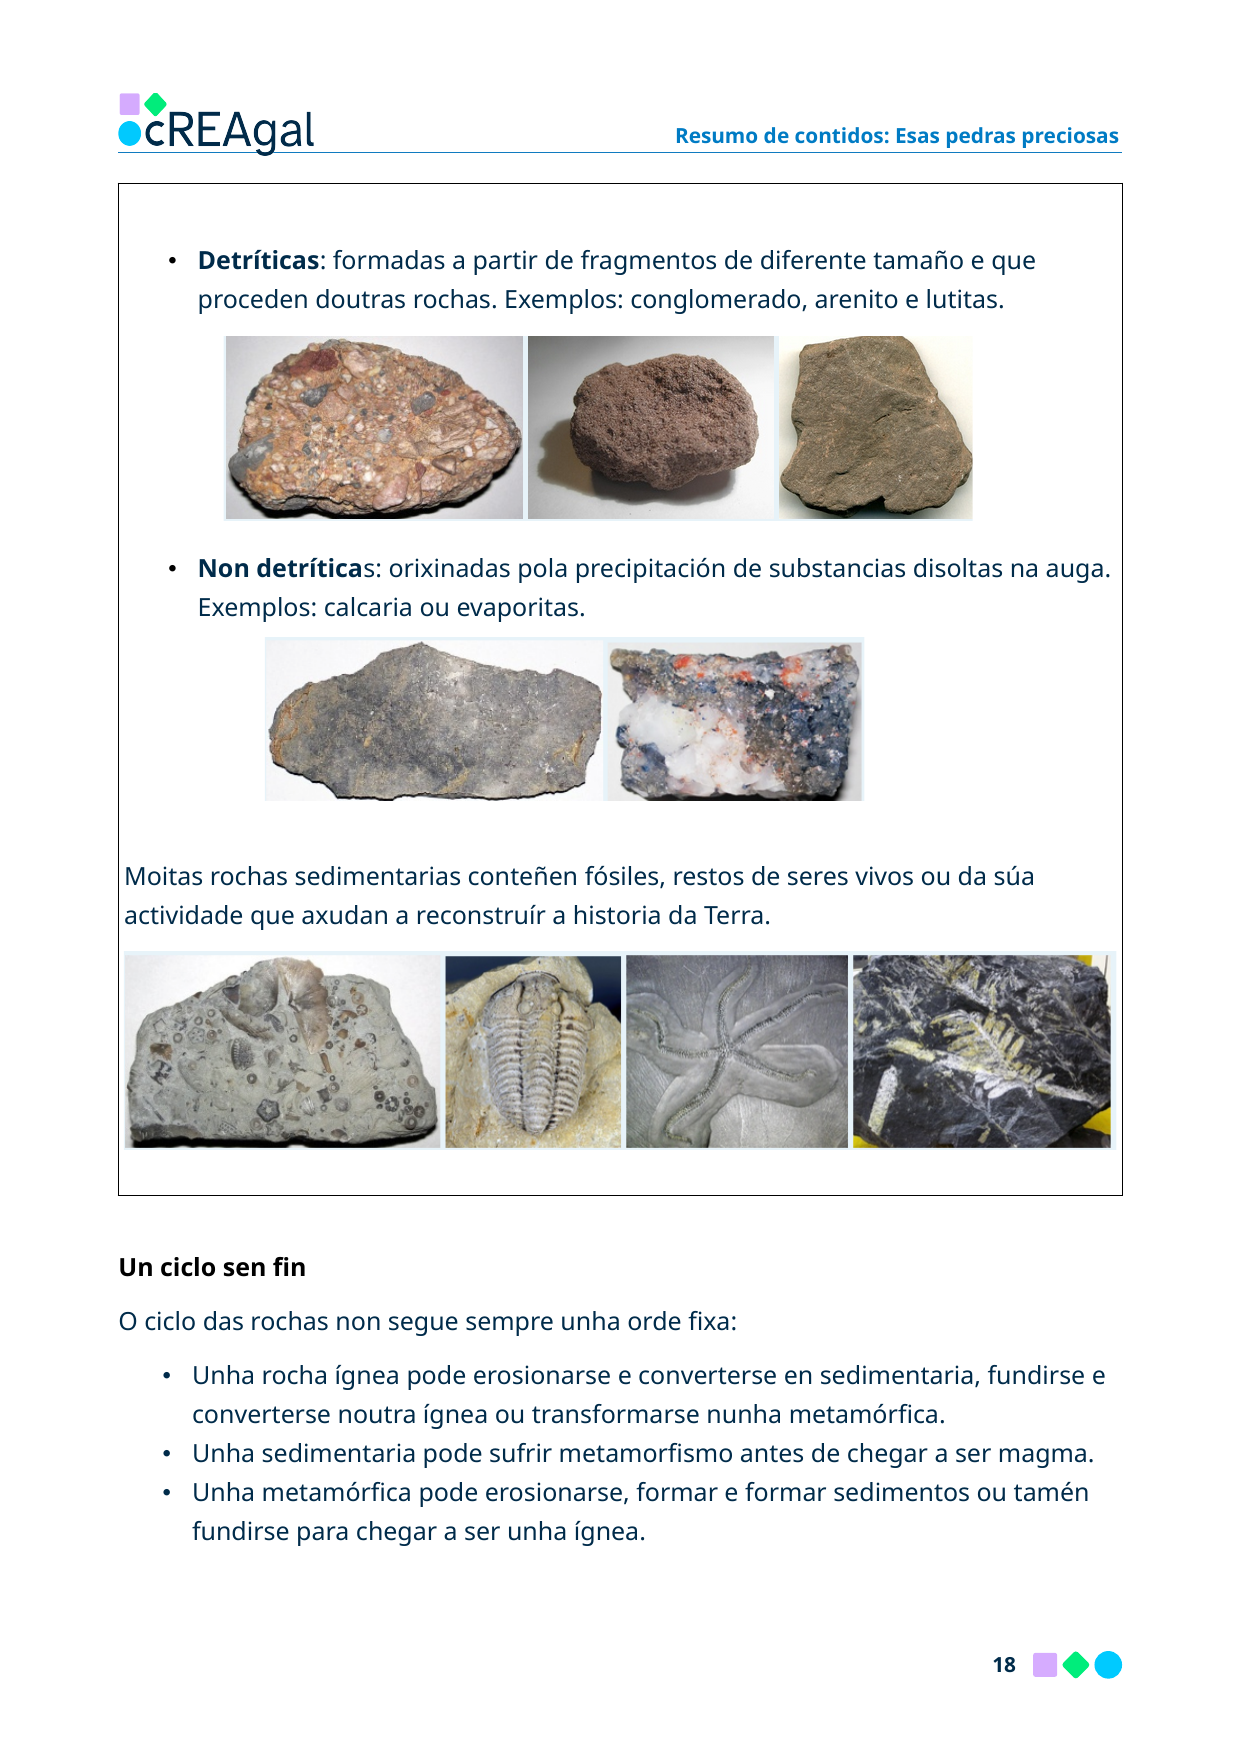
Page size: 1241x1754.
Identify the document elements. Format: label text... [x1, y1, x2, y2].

table_header Detríticas: formadas a partir de fragmentos de diferente tamaño e que proceden doutras rochas. Exemplos: conglomerado, arenito e lutitas. Non detríticas: orixinadas pola precipitación de substancias disoltas na auga. Exemplos: calcaria ou evaporitas. Moitas rochas sedimentarias conteñen fósiles, restos de seres vivos ou da súa actividade que axudan a reconstruír a historia da Terra. [119, 184, 1122, 1195]
picture [118, 93, 314, 156]
list Unha sedimentaria pode sufrir metamorfismo antes de chegar a ser magma. [162, 1436, 1122, 1470]
picture [264, 637, 865, 801]
text O ciclo das rochas non segue sempre unha orde fixa: [118, 1303, 1122, 1338]
list Unha rocha ígnea pode erosionarse e converterse en sedimentaria, fundirse e converterse noutra ígnea ou transformarse nunha metamórfica. [162, 1357, 1122, 1431]
text Un ciclo sen fin [118, 1250, 1122, 1284]
picture [223, 336, 973, 521]
list Unha metamórfica pode erosionarse, formar e formar sedimentos ou tamén fundirse para chegar a ser unha ígnea. [162, 1475, 1122, 1548]
picture [123, 951, 1117, 1150]
